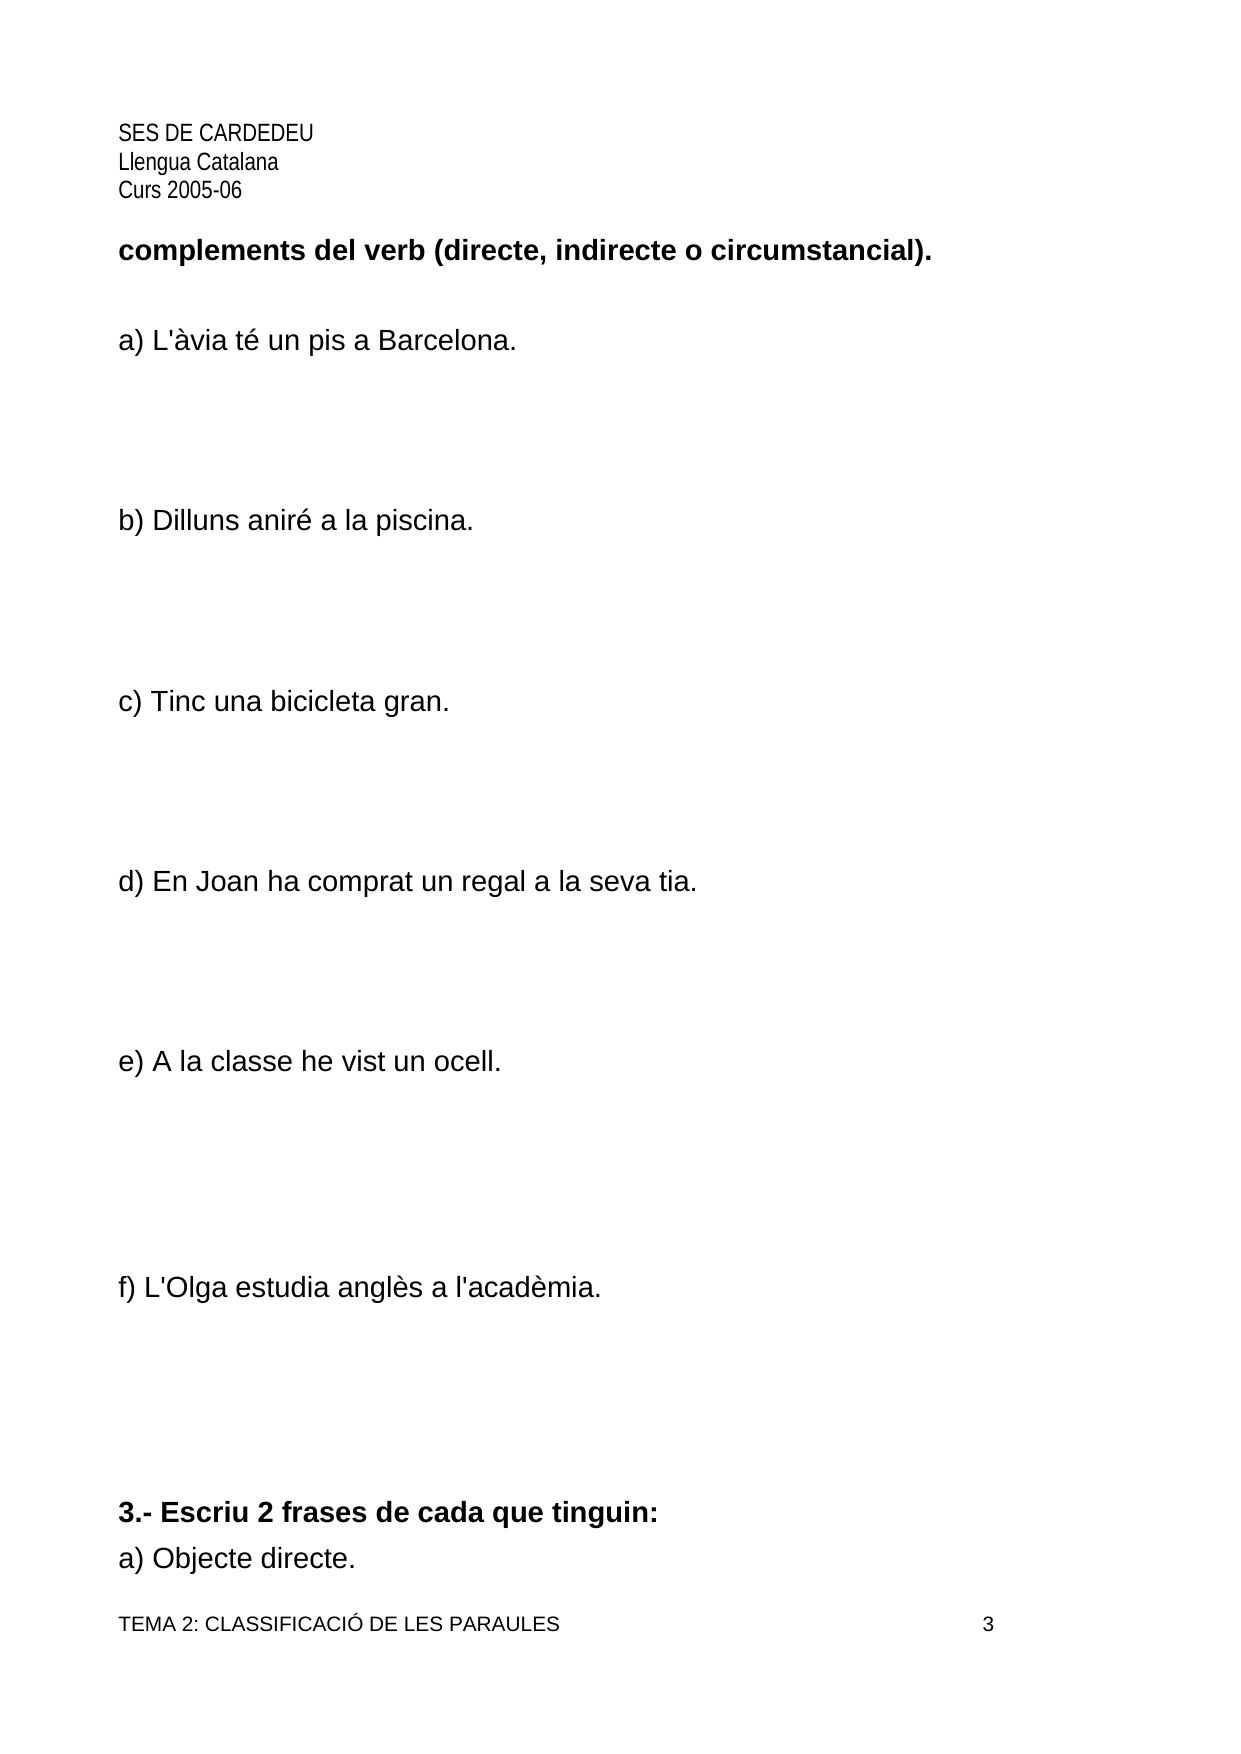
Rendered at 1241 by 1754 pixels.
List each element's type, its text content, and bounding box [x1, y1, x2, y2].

text e) A la classe he vist un ocell. [118, 1045, 1122, 1078]
text b) Dilluns aniré a la piscina. [118, 504, 1122, 537]
text c) Tinc una bicicleta gran. [118, 684, 1122, 717]
text 3.- Escriu 2 frases de cada que tinguin: [118, 1496, 1122, 1529]
text a) L'àvia té un pis a Barcelona. [118, 324, 1122, 356]
text a) Objecte directe. [118, 1542, 1122, 1574]
text f) L'Olga estudia anglès a l'acadèmia. [118, 1271, 1122, 1303]
text d) En Joan ha comprat un regal a la seva tia. [118, 865, 1122, 898]
text complements del verb (directe, indirecte o circumstancial). [118, 233, 1122, 266]
